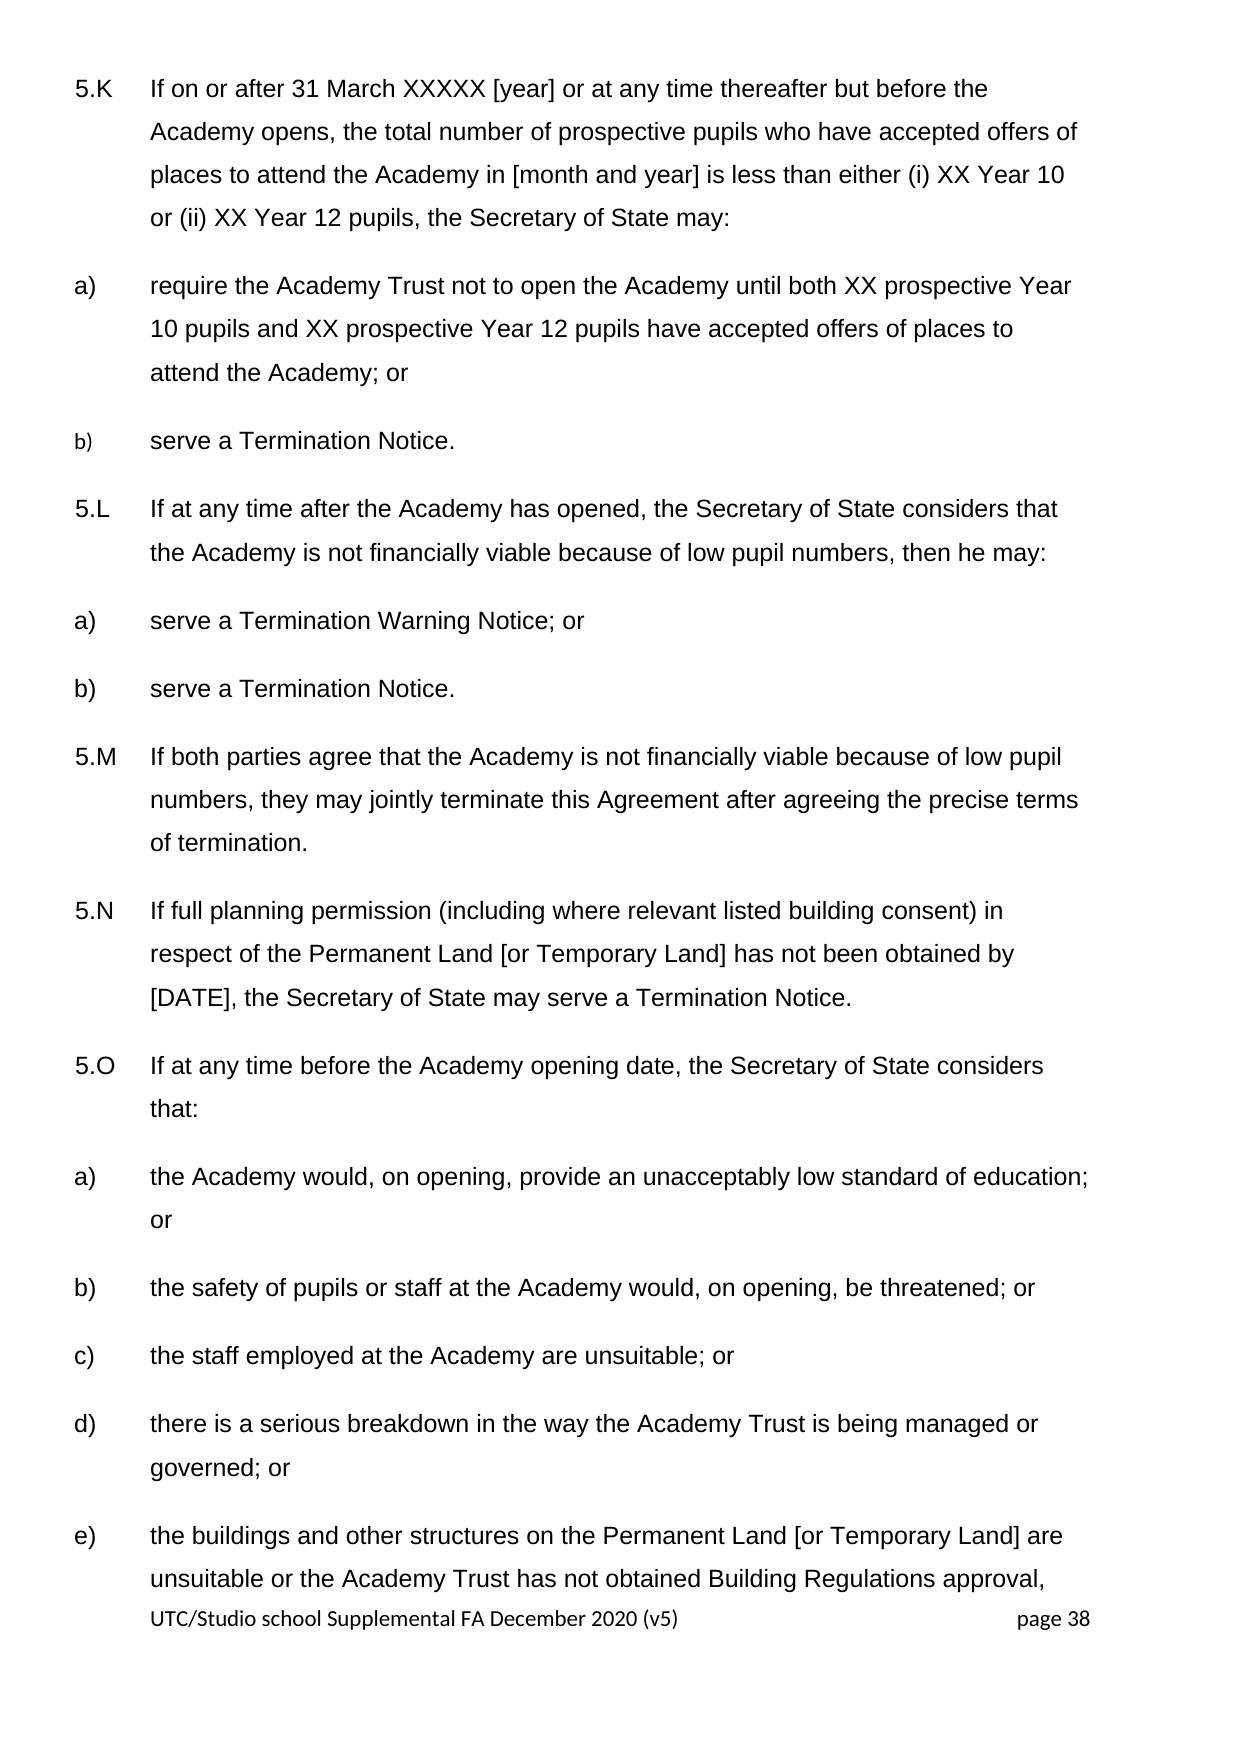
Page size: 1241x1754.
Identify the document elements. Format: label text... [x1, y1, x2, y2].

list the buildings and other structures on the Permanent Land [or Temporary Land] are unsuitable or the Academy Trust has not obtained Building Regulations approval, [74, 1521, 1090, 1592]
list the safety of pupils or staff at the Academy would, on opening, be threatened; or [74, 1273, 1090, 1302]
list If full planning permission (including where relevant listed building consent) in respect of the Permanent Land [or Temporary Land] has not been obtained by [DATE], the Secretary of State may serve a Termination Notice. [75, 896, 1090, 1011]
list If on or after 31 March XXXXX [year] or at any time thereafter but before the Academy opens, the total number of prospective pupils who have accepted offers of places to attend the Academy in [month and year] is less than either (i) XX Year 10 or (ii) XX Year 12 pupils, the Secretary of State may: [75, 74, 1090, 232]
list If both parties agree that the Academy is not financially viable because of low pupil numbers, they may jointly terminate this Agreement after agreeing the precise terms of termination. [75, 742, 1090, 857]
list If at any time before the Academy opening date, the Secretary of State considers that: [75, 1051, 1090, 1122]
list If at any time after the Academy has opened, the Secretary of State considers that the Academy is not financially viable because of low pupil numbers, then he may: [75, 494, 1090, 566]
list require the Academy Trust not to open the Academy until both XX prospective Year 10 pupils and XX prospective Year 12 pupils have accepted offers of places to attend the Academy; or [74, 271, 1090, 386]
list the staff employed at the Academy are unsuitable; or [74, 1341, 1090, 1370]
list serve a Termination Notice. [74, 674, 1090, 702]
list serve a Termination Notice. [74, 426, 1090, 455]
list there is a serious breakdown in the way the Academy Trust is being managed or governed; or [74, 1409, 1090, 1481]
list serve a Termination Warning Notice; or [74, 606, 1090, 634]
list the Academy would, on opening, provide an unacceptably low standard of education; or [74, 1162, 1090, 1234]
